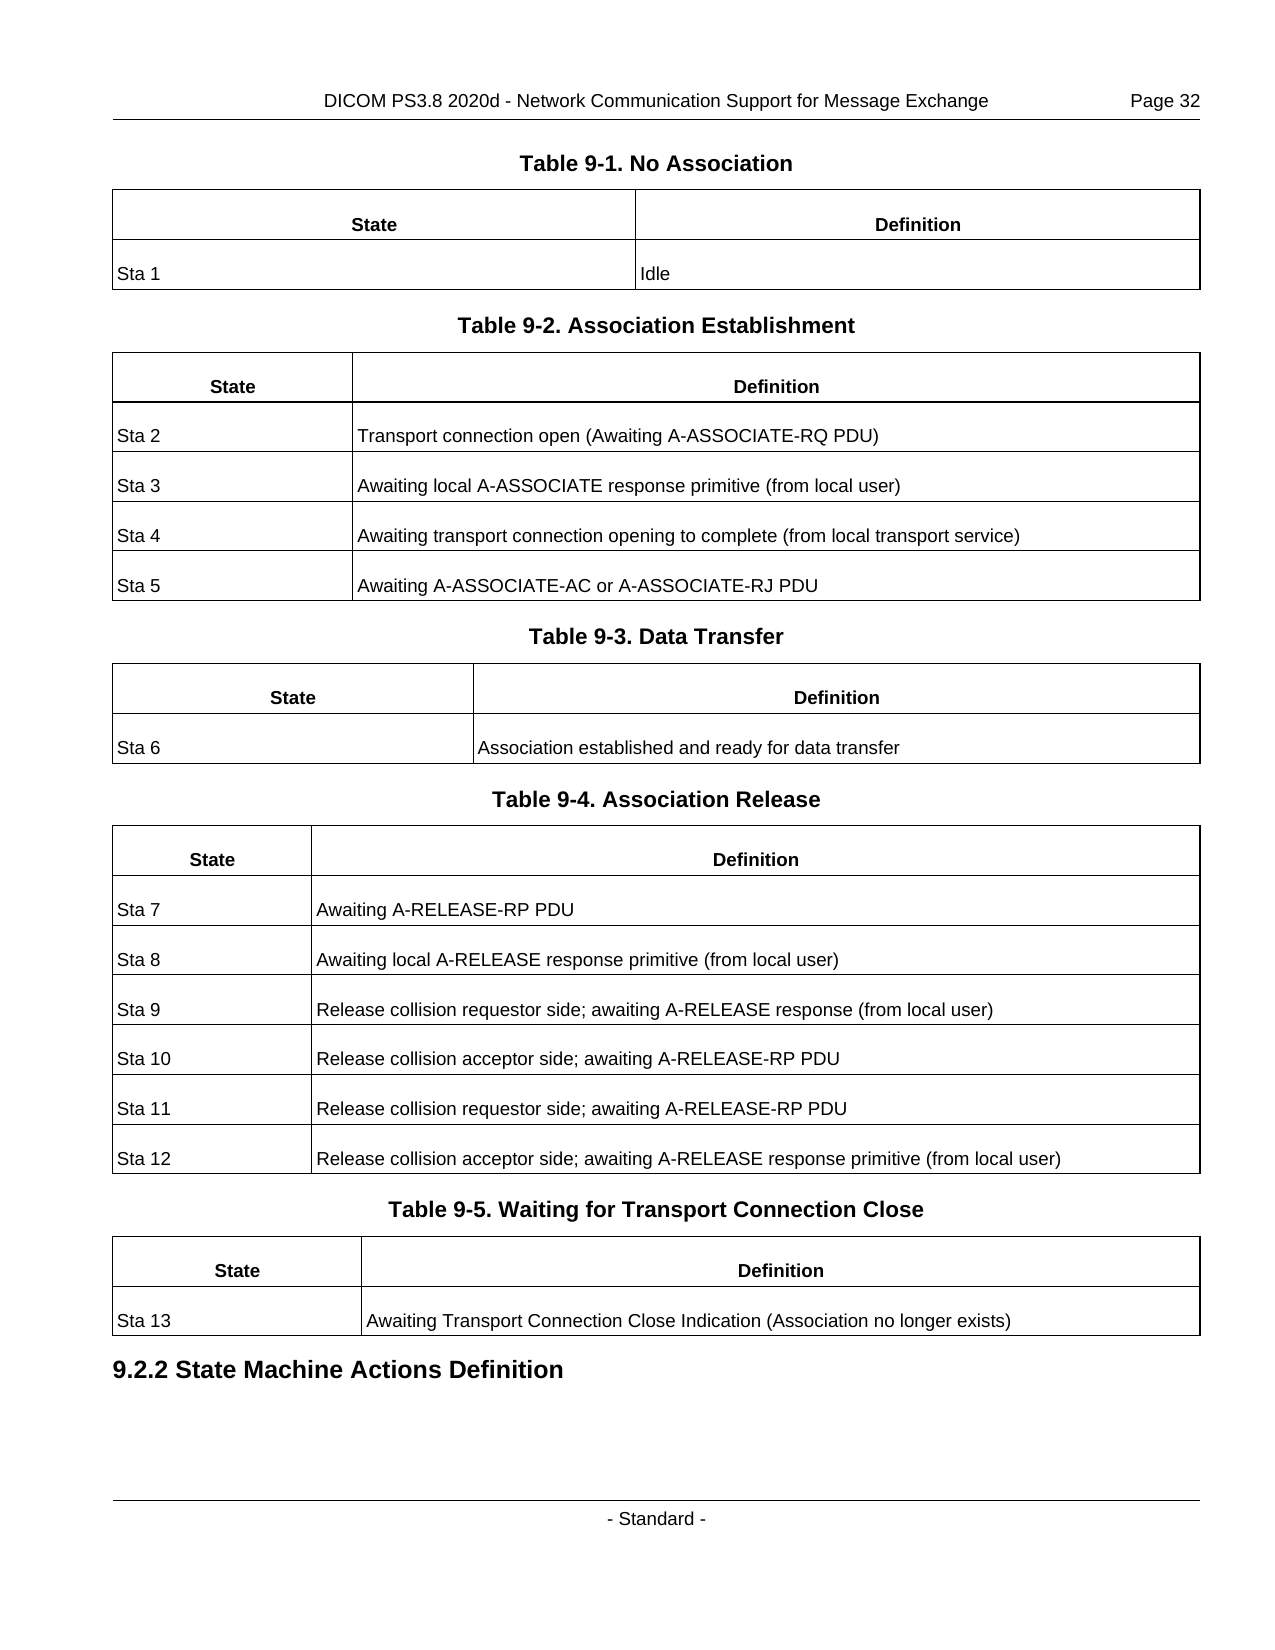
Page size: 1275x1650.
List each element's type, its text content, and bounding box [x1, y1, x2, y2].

table_header Definition [353, 353, 1199, 401]
table_cell Sta 5 [113, 551, 352, 600]
table_cell Sta 9 [113, 975, 311, 1024]
table_cell Awaiting A-ASSOCIATE-AC or A-ASSOCIATE-RJ PDU [353, 551, 1199, 600]
table_cell Awaiting transport connection opening to complete (from local transport service) [353, 502, 1199, 550]
table_cell Awaiting local A-RELEASE response primitive (from local user) [312, 926, 1199, 974]
text Table 9-3. Data Transfer [112, 624, 1200, 649]
table_cell Sta 4 [113, 502, 352, 550]
table_cell Release collision requestor side; awaiting A-RELEASE response (from local user) [312, 975, 1199, 1024]
table_header Definition [474, 664, 1199, 713]
table_cell Sta 6 [113, 714, 473, 762]
table_cell Sta 2 [113, 403, 352, 451]
text 9.2.2 State Machine Actions Definition [112, 1355, 1200, 1384]
table_cell Sta 10 [113, 1025, 311, 1074]
table_header Definition [636, 190, 1199, 239]
table_cell Release collision acceptor side; awaiting A-RELEASE-RP PDU [312, 1025, 1199, 1074]
table_cell Idle [636, 240, 1199, 289]
table_header State [113, 1237, 361, 1286]
table_header State [113, 190, 635, 239]
table_header State [113, 353, 352, 401]
table_cell Awaiting local A-ASSOCIATE response primitive (from local user) [353, 452, 1199, 501]
text Table 9-5. Waiting for Transport Connection Close [112, 1197, 1200, 1222]
table_header Definition [362, 1237, 1199, 1286]
table_header Definition [312, 826, 1199, 875]
table_cell Release collision acceptor side; awaiting A-RELEASE response primitive (from local user) [312, 1125, 1199, 1173]
table_cell Association established and ready for data transfer [474, 714, 1199, 762]
text Table 9-1. No Association [112, 150, 1200, 176]
table_cell Sta 11 [113, 1075, 311, 1123]
table_cell Transport connection open (Awaiting A-ASSOCIATE-RQ PDU) [353, 403, 1199, 451]
table_cell Sta 3 [113, 452, 352, 501]
table_cell Sta 1 [113, 240, 635, 289]
table_cell Sta 13 [113, 1287, 361, 1335]
table_cell Release collision requestor side; awaiting A-RELEASE-RP PDU [312, 1075, 1199, 1123]
table_cell Awaiting A-RELEASE-RP PDU [312, 876, 1199, 925]
text Table 9-4. Association Release [112, 786, 1200, 812]
table_cell Sta 7 [113, 876, 311, 925]
table_cell Sta 8 [113, 926, 311, 974]
table_cell Awaiting Transport Connection Close Indication (Association no longer exists) [362, 1287, 1199, 1335]
table_header State [113, 664, 473, 713]
table_cell Sta 12 [113, 1125, 311, 1173]
text Table 9-2. Association Establishment [112, 312, 1200, 338]
table_header State [113, 826, 311, 875]
